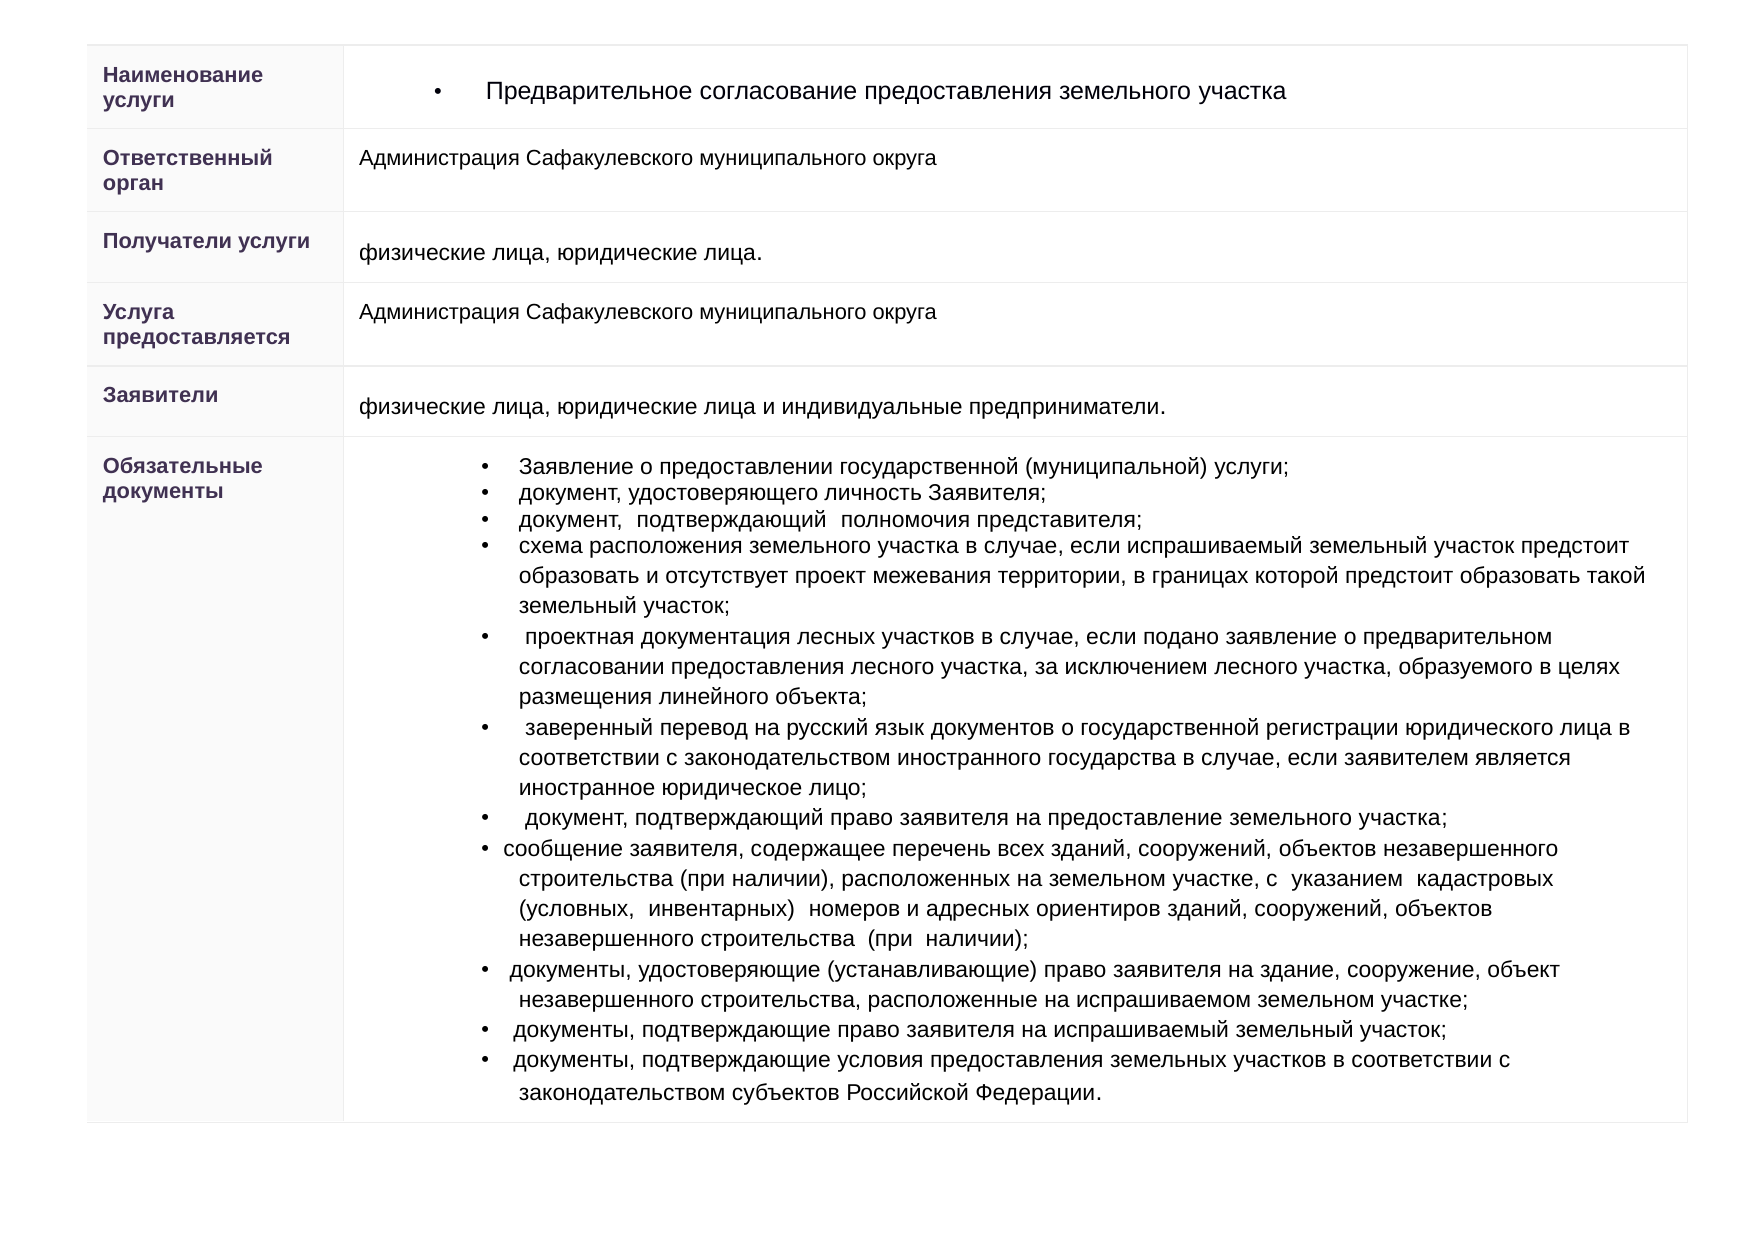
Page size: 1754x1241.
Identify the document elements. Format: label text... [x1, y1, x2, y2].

table_cell Получатели услуги [87, 212, 343, 282]
table_cell Ответственный орган [87, 129, 343, 211]
table_cell Услуга предоставляется [87, 283, 343, 365]
table_cell Администрация Сафакулевского муниципального округа [344, 129, 1687, 211]
table_cell Заявители [87, 367, 343, 436]
table_cell Администрация Сафакулевского муниципального округа [344, 283, 1687, 365]
table_header Предварительное согласование предоставления земельного участка [344, 46, 1687, 128]
table_header Наименование услуги [87, 46, 343, 128]
table_cell физические лица, юридические лица и индивидуальные предприниматели. [344, 367, 1687, 436]
table_cell Заявление о предоставлении государственной (муниципальной) услуги; документ, удостоверяющего личность Заявителя; документ, подтверждающий полномочия представителя; схема расположения земельного участка в случае, если испрашиваемый земельный участок предстоит образовать и отсутствует проект межевания территории, в границах которой предстоит образовать такой земельный участок; проектная документация лесных участков в случае, если подано заявление о предварительном согласовании предоставления лесного участка, за исключением лесного участка, образуемого в целях размещения линейного объекта; заверенный перевод на русский язык документов о государственной регистрации юридического лица в соответствии с законодательством иностранного государства в случае, если заявителем является иностранное юридическое лицо; документ, подтверждающий право заявителя на предоставление земельного участка; сообщение заявителя, содержащее перечень всех зданий, сооружений, объектов незавершенного строительства (при наличии), расположенных на земельном участке, с указанием кадастровых (условных, инвентарных) номеров и адресных ориентиров зданий, сооружений, объектов незавершенного строительства (при наличии); документы, удостоверяющие (устанавливающие) право заявителя на здание, сооружение, объект незавершенного строительства, расположенные на испрашиваемом земельном участке; документы, подтверждающие право заявителя на испрашиваемый земельный участок; документы, подтверждающие условия предоставления земельных участков в соответствии с законодательством субъектов Российской Федерации. [344, 437, 1687, 1121]
table_cell Обязательные документы [87, 437, 343, 1121]
table_cell физические лица, юридические лица. [344, 212, 1687, 282]
